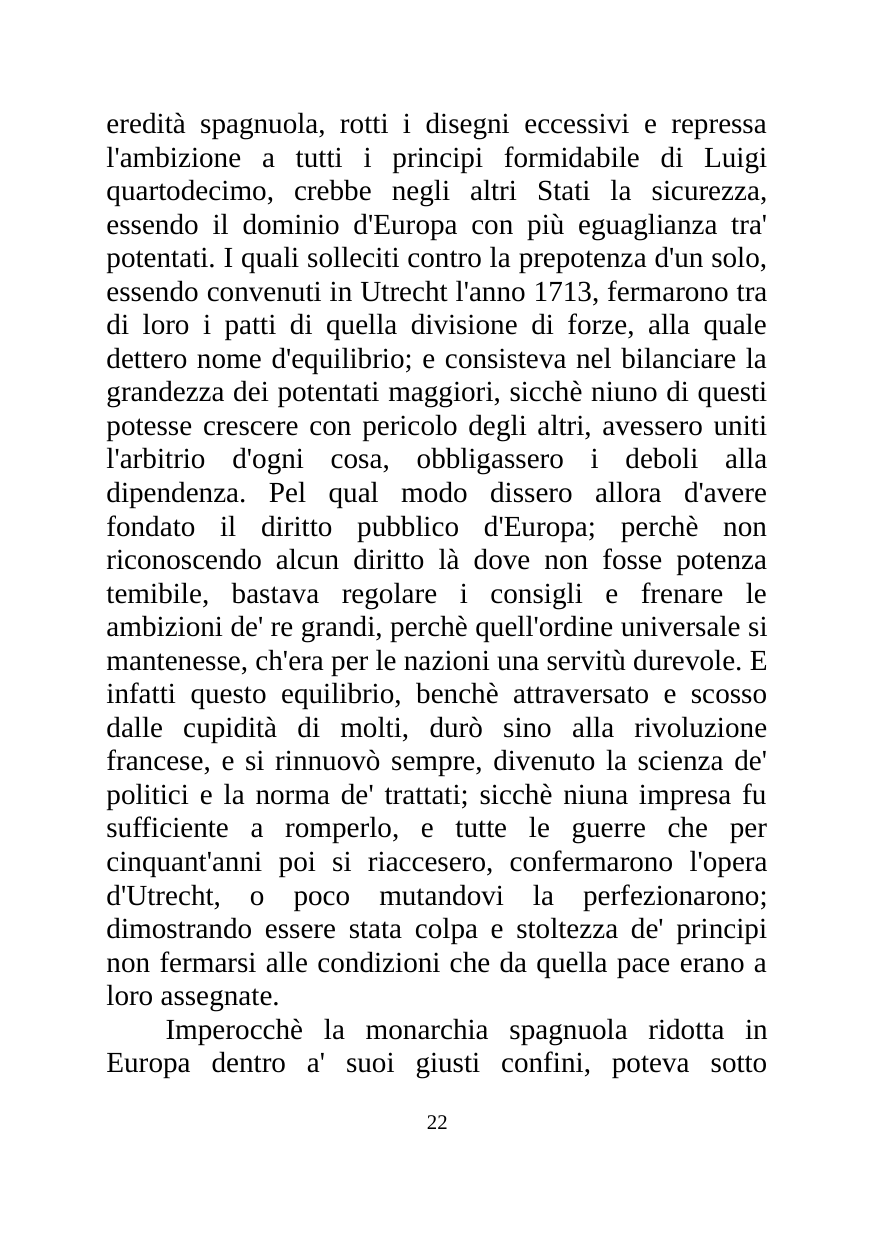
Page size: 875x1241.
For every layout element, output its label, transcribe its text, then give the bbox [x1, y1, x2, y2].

text Imperocchè la monarchia spagnuola ridotta in Europa dentro a' suoi giusti confini, poteva sotto [106, 1012, 768, 1079]
text eredità spagnuola, rotti i disegni eccessivi e repressa l'ambizione a tutti i principi formidabile di Luigi quartodecimo, crebbe negli altri Stati la sicurezza, essendo il dominio d'Europa con più eguaglianza tra' potentati. I quali solleciti contro la prepotenza d'un solo, essendo convenuti in Utrecht l'anno 1713, fermarono tra di loro i patti di quella divisione di forze, alla quale dettero nome d'equilibrio; e consisteva nel bilanciare la grandezza dei potentati maggiori, sicchè niuno di questi potesse crescere con pericolo degli altri, avessero uniti l'arbitrio d'ogni cosa, obbligassero i deboli alla dipendenza. Pel qual modo dissero allora d'avere fondato il diritto pubblico d'Europa; perchè non riconoscendo alcun diritto là dove non fosse potenza temibile, bastava regolare i consigli e frenare le ambizioni de' re grandi, perchè quell'ordine universale si mantenesse, ch'era per le nazioni una servitù durevole. E infatti questo equilibrio, benchè attraversato e scosso dalle cupidità di molti, durò sino alla rivoluzione francese, e si rinnuovò sempre, divenuto la scienza de' politici e la norma de' trattati; sicchè niuna impresa fu sufficiente a romperlo, e tutte le guerre che per cinquant'anni poi si riaccesero, confermarono l'opera d'Utrecht, o poco mutandovi la perfezionarono; dimostrando essere stata colpa e stoltezza de' principi non fermarsi alle condizioni che da quella pace erano a loro assegnate. [106, 106, 768, 1012]
